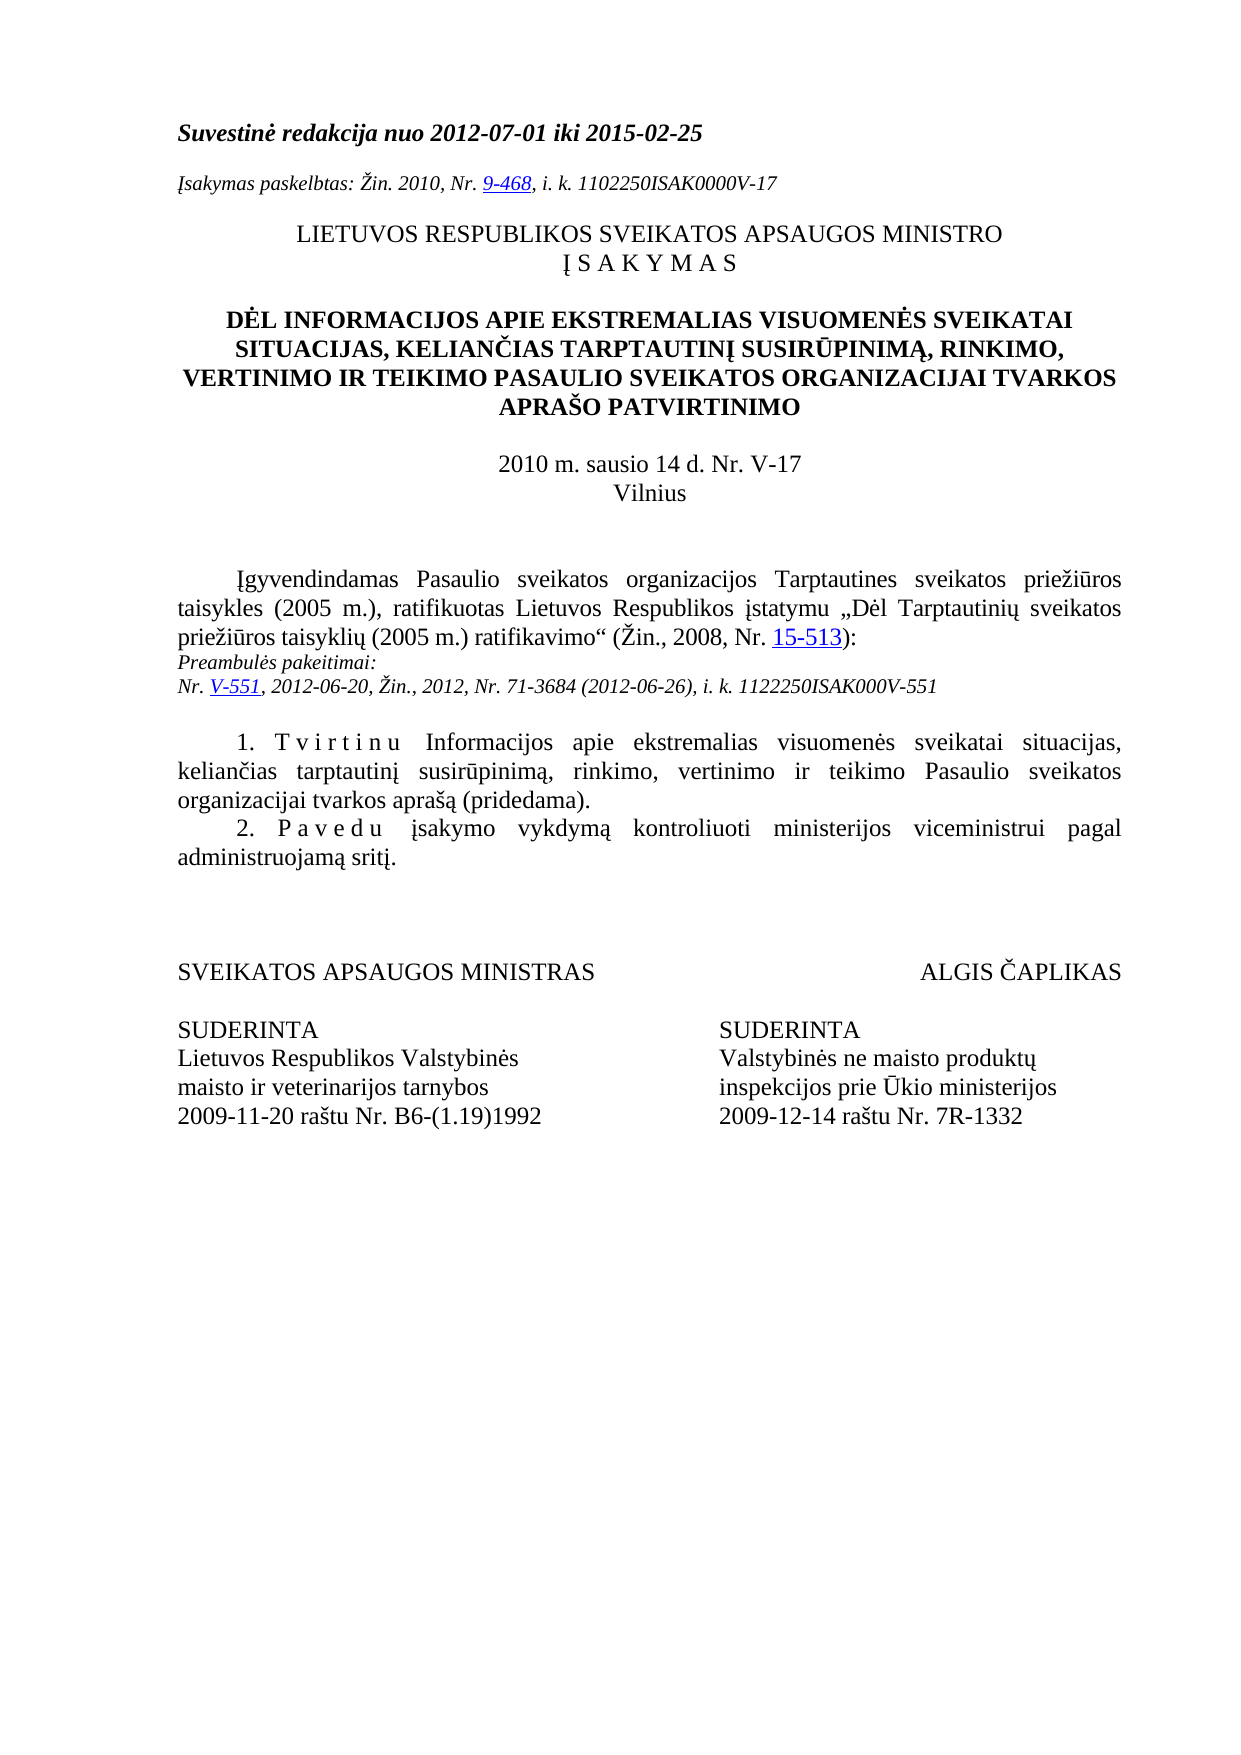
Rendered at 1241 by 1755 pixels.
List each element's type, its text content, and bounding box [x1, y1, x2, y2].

text Įgyvendindamas Pasaulio sveikatos organizacijos Tarptautines sveikatos priežiūros taisykles (2005 m.), ratifikuotas Lietuvos Respublikos įstatymu „Dėl Tarptautinių sveikatos priežiūros taisyklių (2005 m.) ratifikavimo“ (Žin., 2008, Nr. 15-513): [177, 564, 1122, 650]
text DĖL INFORMACIJOS APIE EKSTREMALIAS VISUOMENĖS SVEIKATAI SITUACIJAS, KELIANČIAS TARPTAUTINĮ SUSIRŪPINIMĄ, RINKIMO, VERTINIMO IR TEIKIMO PASAULIO SVEIKATOS ORGANIZACIJAI TVARKOS APRAŠO PATVIRTINIMO [177, 305, 1122, 420]
text Įsakymas paskelbtas: Žin. 2010, Nr. 9-468, i. k. 1102250ISAK0000V-17 [177, 171, 1122, 195]
text Vilnius [177, 478, 1122, 507]
text SUDERINTA SUDERINTA [177, 1015, 1122, 1043]
text Suvestinė redakcija nuo 2012-07-01 iki 2015-02-25 [177, 118, 1122, 147]
text Nr. V-551, 2012-06-20, Žin., 2012, Nr. 71-3684 (2012-06-26), i. k. 1122250ISAK000V-551 [177, 674, 1122, 698]
text maisto ir veterinarijos tarnybos inspekcijos prie Ūkio ministerijos [177, 1072, 1122, 1101]
text 2. Pavedu įsakymo vykdymą kontroliuoti ministerijos viceministrui pagal administruojamą sritį. [177, 813, 1122, 871]
text Preambulės pakeitimai: [177, 650, 1122, 674]
text LIETUVOS RESPUBLIKOS SVEIKATOS APSAUGOS MINISTRO [177, 219, 1122, 248]
text 2010 m. sausio 14 d. Nr. V-17 [177, 449, 1122, 478]
text SVEIKATOS APSAUGOS MINISTRAS ALGIS ČAPLIKAS [177, 957, 1122, 986]
text 1. Tvirtinu Informacijos apie ekstremalias visuomenės sveikatai situacijas, keliančias tarptautinį susirūpinimą, rinkimo, vertinimo ir teikimo Pasaulio sveikatos organizacijai tvarkos aprašą (pridedama). [177, 727, 1122, 813]
text Lietuvos Respublikos Valstybinės Valstybinės ne maisto produktų [177, 1043, 1122, 1072]
text ĮSAKYMAS [177, 248, 1122, 277]
text 2009-11-20 raštu Nr. B6-(1.19)1992 2009-12-14 raštu Nr. 7R-1332 [177, 1101, 1122, 1130]
